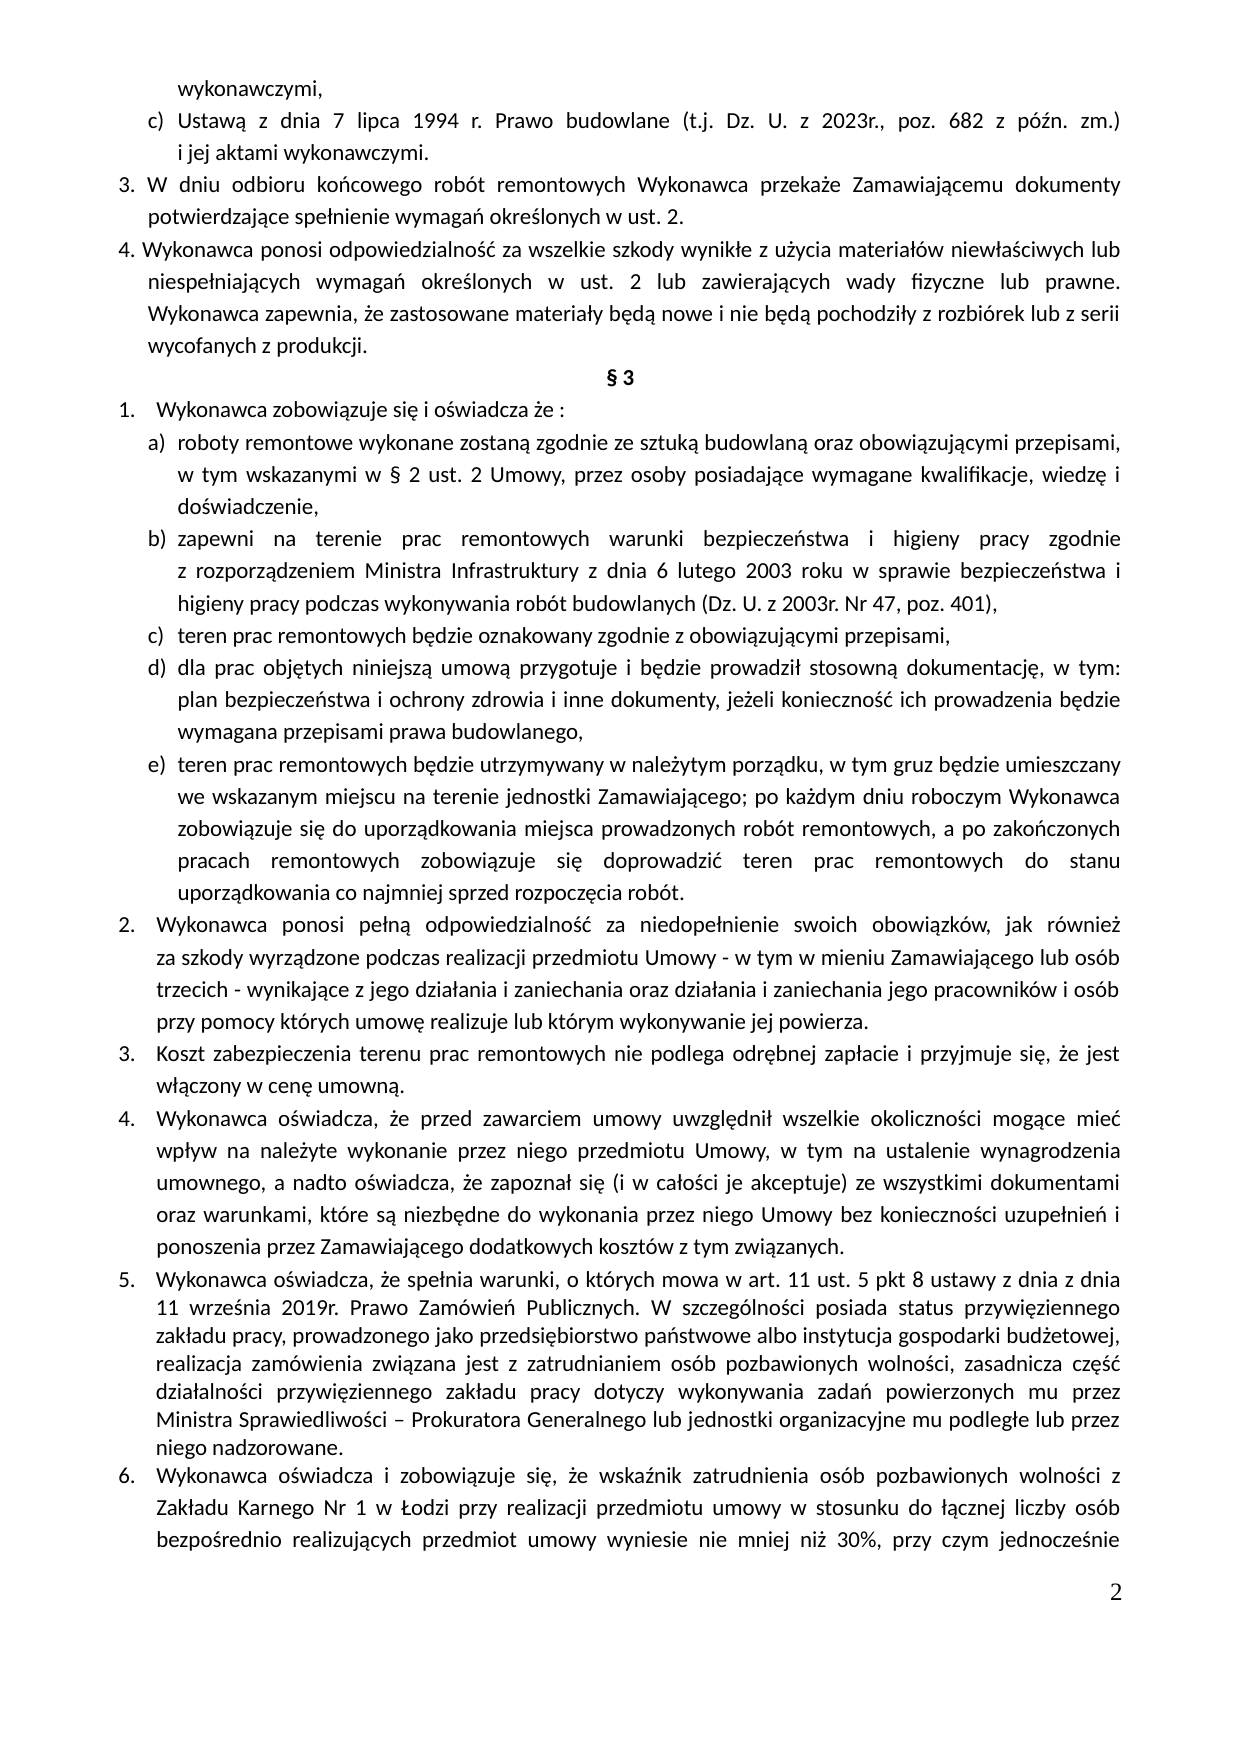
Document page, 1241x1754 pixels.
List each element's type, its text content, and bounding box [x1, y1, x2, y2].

list Wykonawca oświadcza i zobowiązuje się, że wskaźnik zatrudnienia osób pozbawionych wolności z Zakładu Karnego Nr 1 w Łodzi przy realizacji przedmiotu umowy w stosunku do łącznej liczby osób bezpośrednio realizujących przedmiot umowy wyniesie nie mniej niż 30%, przy czym jednocześnie [118, 1461, 1122, 1553]
text 4. Wykonawca ponosi odpowiedzialność za wszelkie szkody wynikłe z użycia materiałów niewłaściwych lub niespełniających wymagań określonych w ust. 2 lub zawierających wady fizyczne lub prawne. Wykonawca zapewnia, że zastosowane materiały będą nowe i nie będą pochodziły z rozbiórek lub z serii wycofanych z produkcji. [118, 235, 1122, 359]
list teren prac remontowych będzie utrzymywany w należytym porządku, w tym gruz będzie umieszczany we wskazanym miejscu na terenie jednostki Zamawiającego; po każdym dniu roboczym Wykonawca zobowiązuje się do uporządkowania miejsca prowadzonych robót remontowych, a po zakończonych pracach remontowych zobowiązuje się doprowadzić teren prac remontowych do stanu uporządkowania co najmniej sprzed rozpoczęcia robót. [148, 750, 1122, 906]
list wykonawczymi, [148, 74, 1122, 102]
list zapewni na terenie prac remontowych warunki bezpieczeństwa i higieny pracy zgodnie z rozporządzeniem Ministra Infrastruktury z dnia 6 lutego 2003 roku w sprawie bezpieczeństwa i higieny pracy podczas wykonywania robót budowlanych (Dz. U. z 2003r. Nr 47, poz. 401), [148, 524, 1122, 617]
list roboty remontowe wykonane zostaną zgodnie ze sztuką budowlaną oraz obowiązującymi przepisami, w tym wskazanymi w § 2 ust. 2 Umowy, przez osoby posiadające wymagane kwalifikacje, wiedzę i doświadczenie, [148, 428, 1122, 520]
list Wykonawca oświadcza, że przed zawarciem umowy uwzględnił wszelkie okoliczności mogące mieć wpływ na należyte wykonanie przez niego przedmiotu Umowy, w tym na ustalenie wynagrodzenia umownego, a nadto oświadcza, że zapoznał się (i w całości je akceptuje) ze wszystkimi dokumentami oraz warunkami, które są niezbędne do wykonania przez niego Umowy bez konieczności uzupełnień i ponoszenia przez Zamawiającego dodatkowych kosztów z tym związanych. [118, 1104, 1122, 1261]
list dla prac objętych niniejszą umową przygotuje i będzie prowadził stosowną dokumentację, w tym: plan bezpieczeństwa i ochrony zdrowia i inne dokumenty, jeżeli konieczność ich prowadzenia będzie wymagana przepisami prawa budowlanego, [148, 653, 1122, 746]
text 3. W dniu odbioru końcowego robót remontowych Wykonawca przekaże Zamawiającemu dokumenty potwierdzające spełnienie wymagań określonych w ust. 2. [118, 170, 1122, 231]
text § 3 [118, 363, 1122, 391]
list Ustawą z dnia 7 lipca 1994 r. Prawo budowlane (t.j. Dz. U. z 2023r., poz. 682 z późn. zm.) i jej aktami wykonawczymi. [148, 106, 1122, 166]
list Koszt zabezpieczenia terenu prac remontowych nie podlega odrębnej zapłacie i przyjmuje się, że jest włączony w cenę umowną. [118, 1039, 1122, 1099]
list Wykonawca zobowiązuje się i oświadcza że : [118, 396, 1122, 424]
list Wykonawca ponosi pełną odpowiedzialność za niedopełnienie swoich obowiązków, jak również za szkody wyrządzone podczas realizacji przedmiotu Umowy - w tym w mieniu Zamawiającego lub osób trzecich - wynikające z jego działania i zaniechania oraz działania i zaniechania jego pracowników i osób przy pomocy których umowę realizuje lub którym wykonywanie jej powierza. [118, 911, 1122, 1035]
list teren prac remontowych będzie oznakowany zgodnie z obowiązującymi przepisami, [148, 621, 1122, 649]
list Wykonawca oświadcza, że spełnia warunki, o których mowa w art. 11 ust. 5 pkt 8 ustawy z dnia z dnia 11 września 2019r. Prawo Zamówień Publicznych. W szczególności posiada status przywięziennego zakładu pracy, prowadzonego jako przedsiębiorstwo państwowe albo instytucja gospodarki budżetowej, realizacja zamówienia związana jest z zatrudnianiem osób pozbawionych wolności, zasadnicza część działalności przywięziennego zakładu pracy dotyczy wykonywania zadań powierzonych mu przez Ministra Sprawiedliwości – Prokuratora Generalnego lub jednostki organizacyjne mu podległe lub przez niego nadzorowane. [118, 1265, 1122, 1461]
